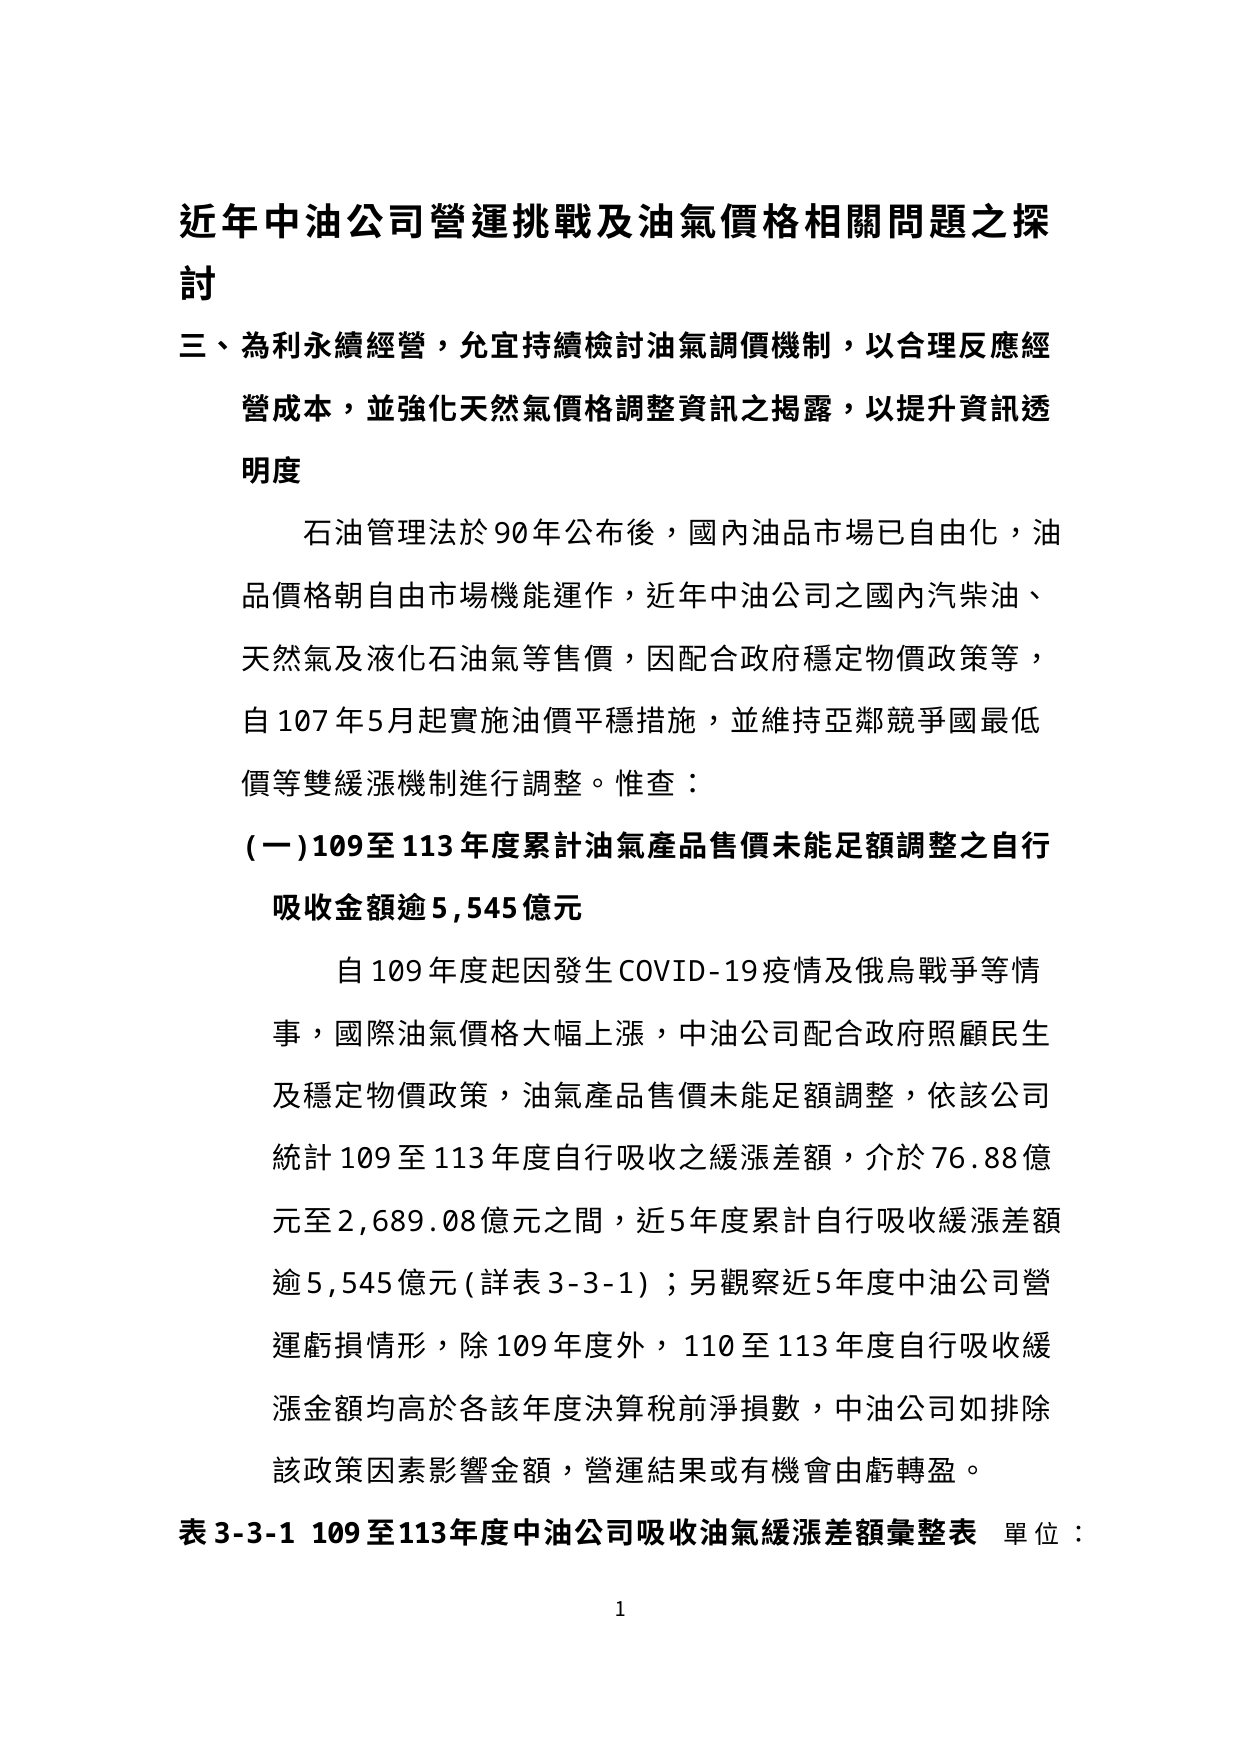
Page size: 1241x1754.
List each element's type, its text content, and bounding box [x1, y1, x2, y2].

text 近年中油公司營運挑戰及油氣價格相關問題之探討 [177, 177, 1063, 302]
text 石油管理法於90年公布後，國內油品市場已自由化，油品價格朝自由市場機能運作，近年中油公司之國內汽柴油、天然氣及液化石油氣等售價，因配合政府穩定物價政策等，自107年5月起實施油價平穩措施，並維持亞鄰競爭國最低價等雙緩漲機制進行調整。惟查： [236, 490, 1063, 802]
text 表3-3-1 109至113年度中油公司吸收油氣緩漲差額彙整表 單位： [177, 1490, 1092, 1552]
text 三、為利永續經營，允宜持續檢討油氣調價機制，以合理反應經營成本，並強化天然氣價格調整資訊之揭露，以提升資訊透明度 [177, 302, 1063, 490]
text (一)109至113年度累計油氣產品售價未能足額調整之自行吸收金額逾5,545億元 [236, 802, 1063, 927]
text 自109年度起因發生COVID-19疫情及俄烏戰爭等情事，國際油氣價格大幅上漲，中油公司配合政府照顧民生及穩定物價政策，油氣產品售價未能足額調整，依該公司統計109至113年度自行吸收之緩漲差額，介於76.88億元至2,689.08億元之間，近5年度累計自行吸收緩漲差額逾5,545億元(詳表3-3-1)；另觀察近5年度中油公司營運虧損情形，除109年度外，110至113年度自行吸收緩漲金額均高於各該年度決算稅前淨損數，中油公司如排除該政策因素影響金額，營運結果或有機會由虧轉盈。 [266, 927, 1063, 1490]
